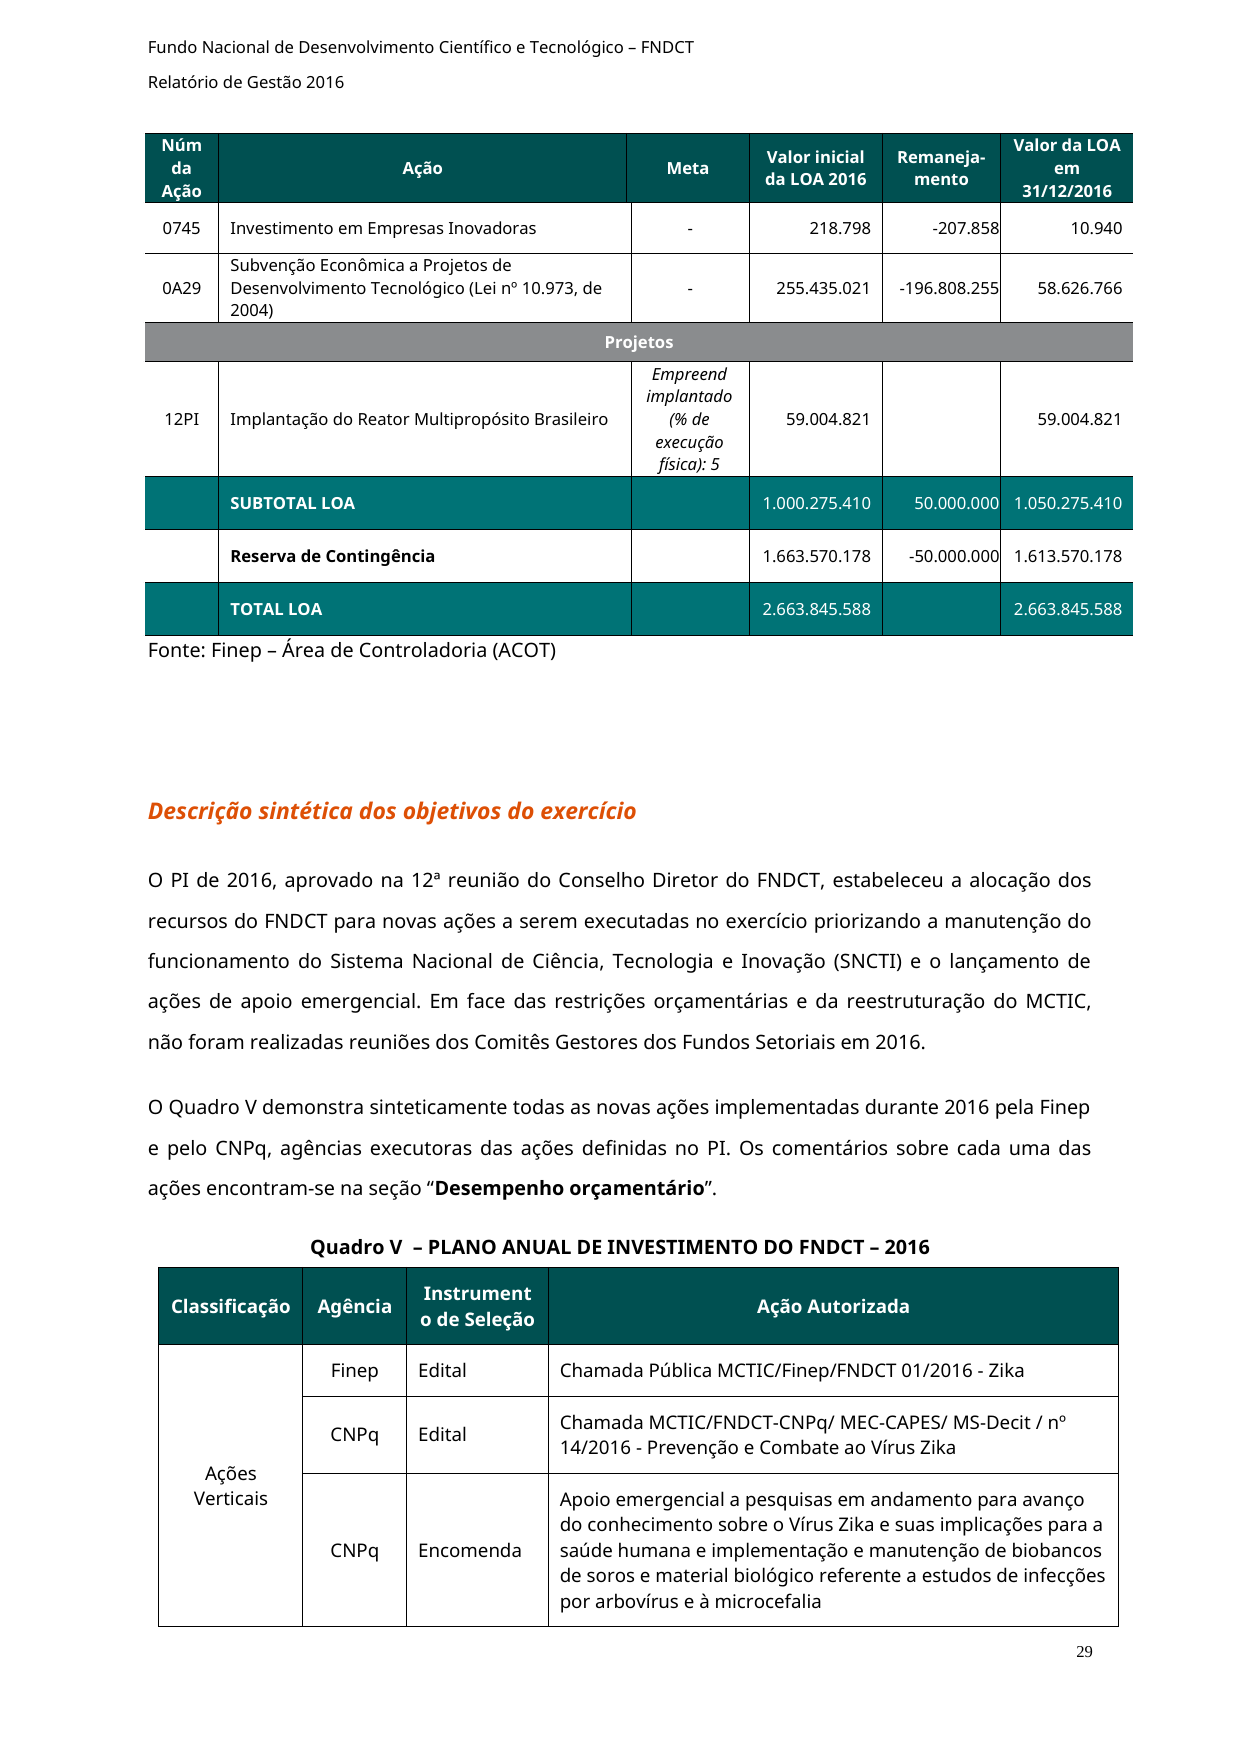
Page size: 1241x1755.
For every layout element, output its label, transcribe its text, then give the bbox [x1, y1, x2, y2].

table_cell 50.000.000 [883, 477, 1000, 529]
table_cell Finep [303, 1345, 406, 1396]
text Descrição sintética dos objetivos do exercício [148, 795, 1093, 826]
table_cell Subvenção Econômica a Projetos de Desenvolvimento Tecnológico (Lei nº 10.973, de 2004) [219, 254, 631, 322]
table_cell CNPq [303, 1474, 406, 1626]
table_cell Investimento em Empresas Inovadoras [219, 203, 631, 252]
table_cell -207.858 [883, 203, 1000, 252]
text O PI de 2016, aprovado na 12ª reunião do Conselho Diretor do FNDCT, estabeleceu a alocação dos recursos do FNDCT para novas ações a serem executadas no exercício priorizando a manutenção do funcionamento do Sistema Nacional de Ciência, Tecnologia e Inovação (SNCTI) e o lançamento de ações de apoio emergencial. Em face das restrições orçamentárias e da reestruturação do MCTIC, não foram realizadas reuniões dos Comitês Gestores dos Fundos Setoriais em 2016. [148, 867, 1093, 1055]
table_cell [145, 583, 218, 635]
table_cell 59.004.821 [750, 362, 882, 476]
table_cell Edital [407, 1397, 548, 1473]
table_header Ação [219, 134, 626, 202]
table_cell Chamada Pública MCTIC/Finep/FNDCT 01/2016 - Zika [549, 1345, 1118, 1396]
table_cell 255.435.021 [750, 254, 882, 322]
table_cell Projetos [145, 323, 1133, 361]
table_cell 1.050.275.410 [1001, 477, 1133, 529]
table_cell -50.000.000 [883, 530, 1000, 582]
table_cell 2.663.845.588 [750, 583, 882, 635]
table_cell 0745 [145, 203, 218, 252]
table_cell - [632, 254, 749, 322]
text O Quadro V demonstra sinteticamente todas as novas ações implementadas durante 2016 pela Finep e pelo CNPq, agências executoras das ações definidas no PI. Os comentários sobre cada uma das ações encontram-se na seção “Desempenho orçamentário”. [148, 1094, 1093, 1201]
text Fonte: Finep – Área de Controladoria (ACOT) [148, 636, 1093, 663]
table_header Núm da Ação [145, 134, 218, 202]
table_cell 1.000.275.410 [750, 477, 882, 529]
table_cell 1.663.570.178 [750, 530, 882, 582]
table_cell [883, 362, 1000, 476]
table_cell -196.808.255 [883, 254, 1000, 322]
table_cell 218.798 [750, 203, 882, 252]
table_cell [632, 530, 749, 582]
table_cell [883, 583, 1000, 635]
table_cell Chamada MCTIC/FNDCT-CNPq/ MEC-CAPES/ MS-Decit / nº 14/2016 - Prevenção e Combate ao Vírus Zika [549, 1397, 1118, 1473]
table_header Ação Autorizada [549, 1268, 1118, 1344]
table_cell 10.940 [1001, 203, 1133, 252]
table_cell 58.626.766 [1001, 254, 1133, 322]
table_cell Ações Verticais [159, 1345, 302, 1626]
table_cell 12PI [145, 362, 218, 476]
table_cell TOTAL LOA [219, 583, 631, 635]
table_header Valor inicial da LOA 2016 [750, 134, 882, 202]
table_cell [632, 477, 749, 529]
table_cell [145, 477, 218, 529]
table_cell 59.004.821 [1001, 362, 1133, 476]
table_cell [145, 530, 218, 582]
table_cell Empreend implantado (% de execução física): 5 [632, 362, 749, 476]
table_header Valor da LOA em 31/12/2016 [1001, 134, 1133, 202]
table_cell Reserva de Contingência [219, 530, 631, 582]
table_header Remaneja-mento [883, 134, 1000, 202]
table_cell SUBTOTAL LOA [219, 477, 631, 529]
table_header Meta [627, 134, 749, 202]
table_cell 1.613.570.178 [1001, 530, 1133, 582]
table_cell Encomenda [407, 1474, 548, 1626]
table_cell Apoio emergencial a pesquisas em andamento para avanço do conhecimento sobre o Vírus Zika e suas implicações para a saúde humana e implementação e manutenção de biobancos de soros e material biológico referente a estudos de infecções por arbovírus e à microcefalia [549, 1474, 1118, 1626]
table_header Classificação [159, 1268, 302, 1344]
table_cell CNPq [303, 1397, 406, 1473]
table_header Agência [303, 1268, 406, 1344]
text Quadro V – PLANO ANUAL DE INVESTIMENTO DO FNDCT – 2016 [148, 1234, 1093, 1261]
table_header Instrumento de Seleção [407, 1268, 548, 1344]
table_cell 2.663.845.588 [1001, 583, 1133, 635]
table_cell 0A29 [145, 254, 218, 322]
table_cell Edital [407, 1345, 548, 1396]
table_cell - [632, 203, 749, 252]
table_cell Implantação do Reator Multipropósito Brasileiro [219, 362, 631, 476]
table_cell [632, 583, 749, 635]
